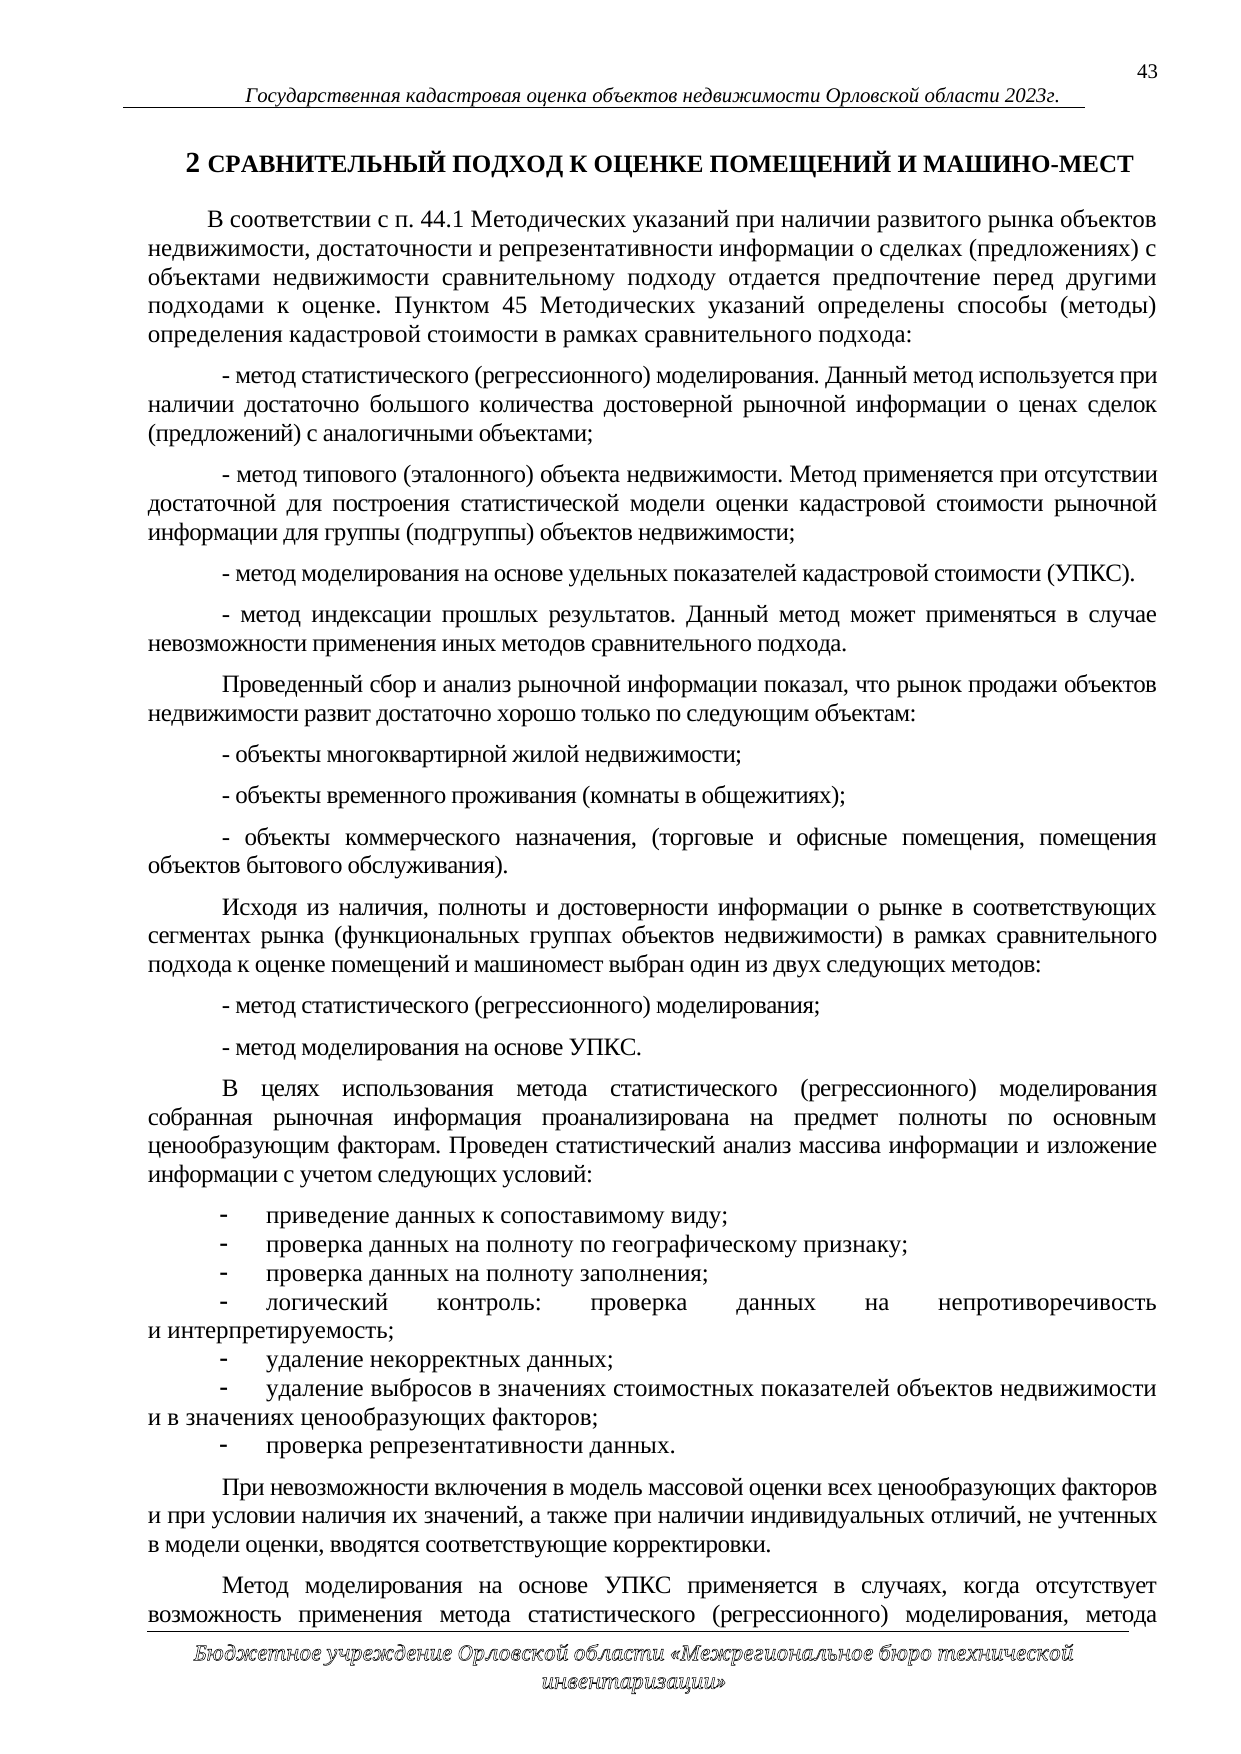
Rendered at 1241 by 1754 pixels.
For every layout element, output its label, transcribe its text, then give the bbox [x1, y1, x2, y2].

text В целях использования метода статистического (регрессионного) моделирования собранная рыночная информация проанализирована на предмет полноты по основным ценообразующим факторам. Проведен статистический анализ массива информации и изложение информации с учетом следующих условий: [148, 1073, 1157, 1188]
text В соответствии с п. 44.1 Методических указаний при наличии развитого рынка объектов недвижимости, достаточности и репрезентативности информации о сделках (предложениях) с объектами недвижимости сравнительному подходу отдается предпочтение перед другими подходами к оценке. Пунктом 45 Методических указаний определены способы (методы) определения кадастровой стоимости в рамках сравнительного подхода: [148, 204, 1157, 348]
list проверка данных на полноту заполнения; [148, 1258, 1157, 1287]
subtitle Сравнительный подход к оценке помещений и машино-мест [148, 146, 1157, 179]
text - объекты коммерческого назначения, (торговые и офисные помещения, помещения объектов бытового обслуживания). [148, 822, 1157, 879]
list проверка данных на полноту по географическому признаку; [148, 1229, 1157, 1258]
text При невозможности включения в модель массовой оценки всех ценообразующих факторов и при условии наличия их значений, а также при наличии индивидуальных отличий, не учтенных в модели оценки, вводятся соответствующие корректировки. [148, 1472, 1157, 1558]
text - объекты временного проживания (комнаты в общежитиях); [148, 780, 1157, 809]
list удаление некорректных данных; [148, 1344, 1157, 1373]
text - метод типового (эталонного) объекта недвижимости. Метод применяется при отсутствии достаточной для построения статистической модели оценки кадастровой стоимости рыночной информации для группы (подгруппы) объектов недвижимости; [148, 459, 1157, 545]
list удаление выбросов в значениях стоимостных показателей объектов недвижимости и в значениях ценообразующих факторов; [148, 1373, 1157, 1430]
list приведение данных к сопоставимому виду; [148, 1200, 1157, 1229]
list логический контроль: проверка данных на непротиворечивость и интерпретируемость; [148, 1287, 1157, 1344]
text Исходя из наличия, полноты и достоверности информации о рынке в соответствующих сегментах рынка (функциональных группах объектов недвижимости) в рамках сравнительного подхода к оценке помещений и машиномест выбран один из двух следующих методов: [148, 892, 1157, 978]
text - метод моделирования на основе удельных показателей кадастровой стоимости (УПКС). [148, 558, 1157, 587]
text Метод моделирования на основе УПКС применяется в случаях, когда отсутствует возможность применения метода статистического (регрессионного) моделирования, метода [148, 1570, 1157, 1628]
list проверка репрезентативности данных. [148, 1430, 1157, 1459]
text Проведенный сбор и анализ рыночной информации показал, что рынок продажи объектов недвижимости развит достаточно хорошо только по следующим объектам: [148, 669, 1157, 727]
text - метод индексации прошлых результатов. Данный метод может применяться в случае невозможности применения иных методов сравнительного подхода. [148, 599, 1157, 657]
text - объекты многоквартирной жилой недвижимости; [148, 739, 1157, 768]
text - метод статистического (регрессионного) моделирования; [148, 990, 1157, 1019]
text - метод статистического (регрессионного) моделирования. Данный метод используется при наличии достаточно большого количества достоверной рыночной информации о ценах сделок (предложений) с аналогичными объектами; [148, 360, 1157, 447]
text - метод моделирования на основе УПКС. [148, 1032, 1157, 1060]
